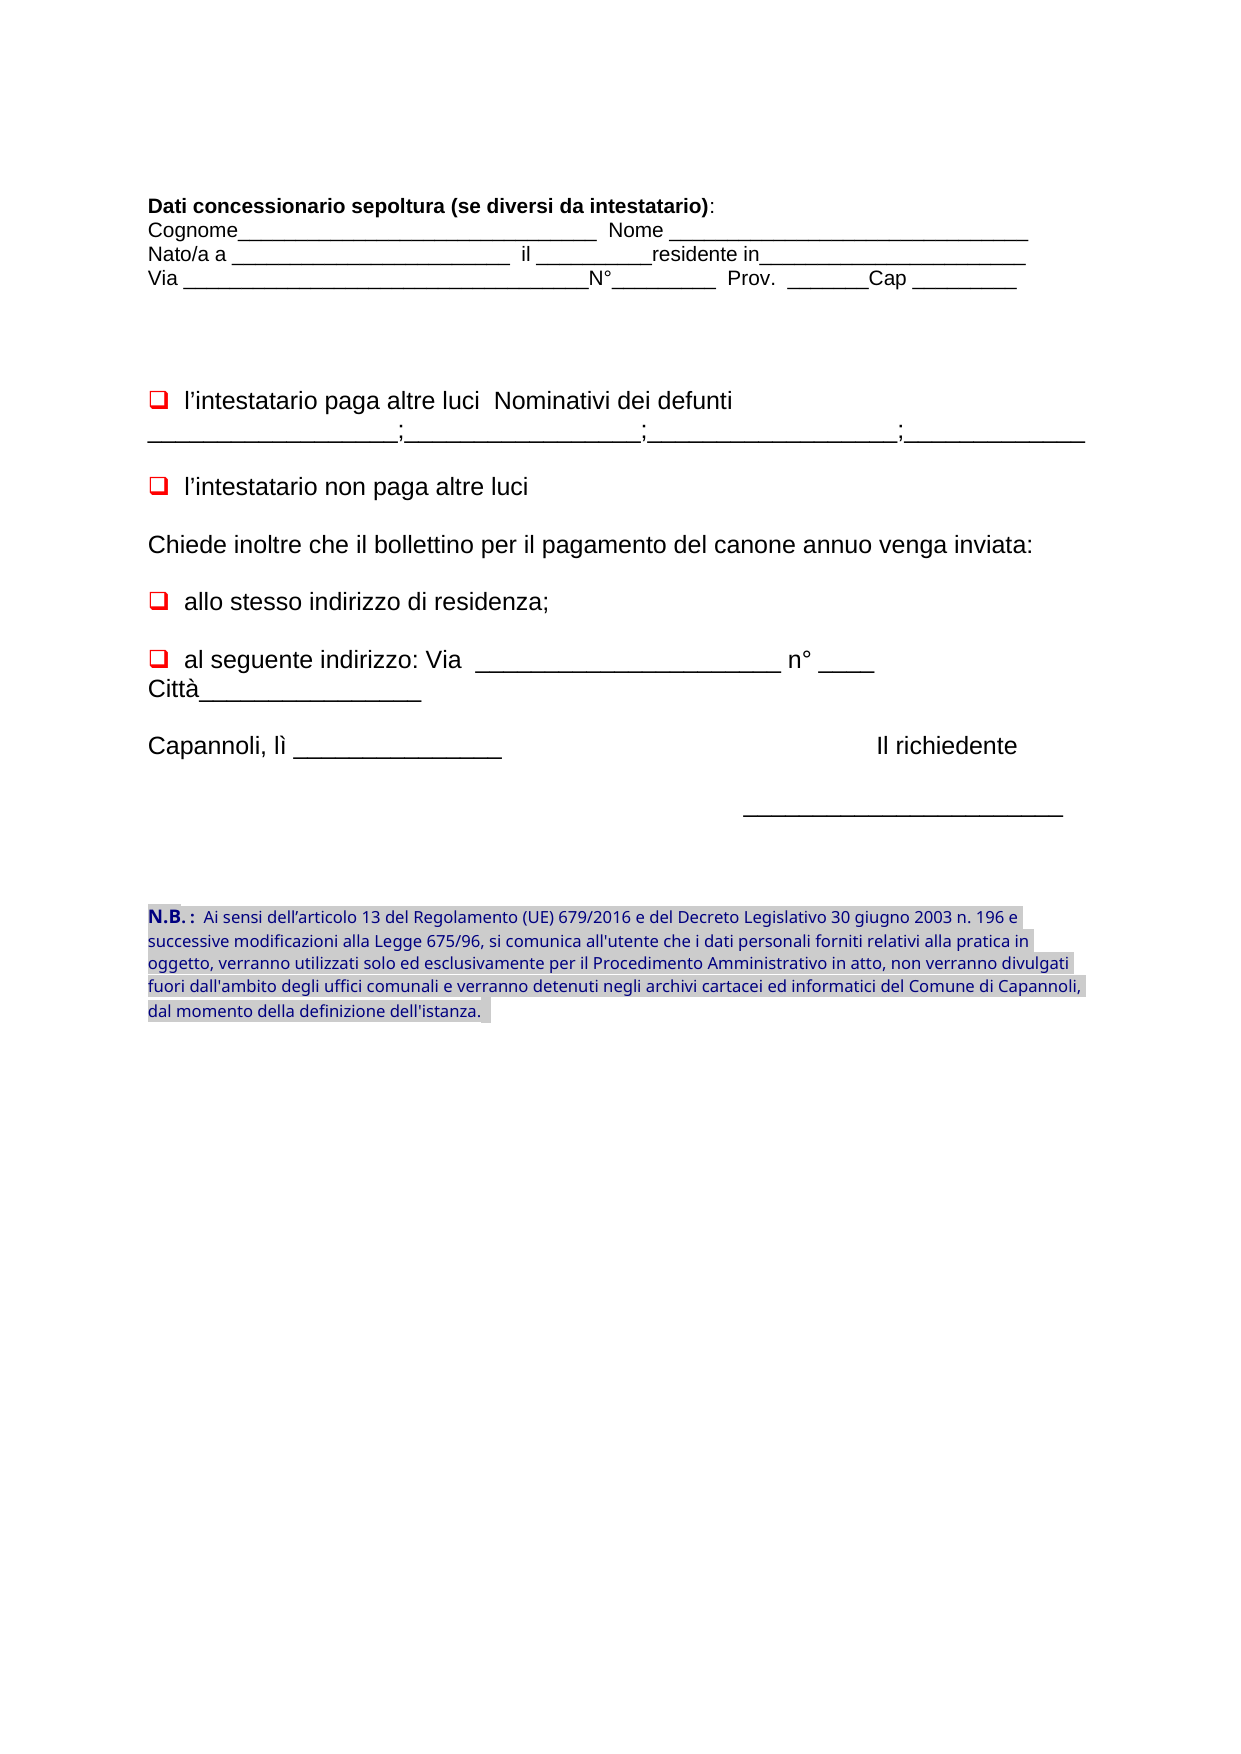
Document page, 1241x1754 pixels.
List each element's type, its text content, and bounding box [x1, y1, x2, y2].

text Via ___________________________________N°_________ Prov. _______Cap _________ [148, 266, 1087, 290]
text  l’intestatario paga altre luci Nominativi dei defunti __________________;_________________;__________________;_____________ [148, 386, 1087, 443]
text Capannoli, lì _______________ Il richiedente [148, 731, 1087, 760]
text Cognome_______________________________ Nome _______________________________ [148, 218, 1087, 242]
text Dati concessionario sepoltura (se diversi da intestatario): [148, 194, 1087, 218]
text  allo stesso indirizzo di residenza; [148, 587, 1087, 616]
text N.B. : Ai sensi dell’articolo 13 del Regolamento (UE) 679/2016 e del Decreto Legislativo 30 giugno 2003 n. 196 e successive modificazioni alla Legge 675/96, si comunica all'utente che i dati personali forniti relativi alla pratica in oggetto, verranno utilizzati solo ed esclusivamente per il Procedimento Amministrativo in atto, non verranno divulgati fuori dall'ambito degli uffici comunali e verranno detenuti negli archivi cartacei ed informatici del Comune di Capannoli, dal momento della definizione dell'istanza. [148, 904, 1087, 1023]
text  al seguente indirizzo: Via ______________________ n° ____ Città________________ [148, 645, 1087, 702]
text  l’intestatario non paga altre luci [148, 472, 1087, 501]
text _______________________ [148, 789, 1087, 817]
text Chiede inoltre che il bollettino per il pagamento del canone annuo venga inviata: [148, 530, 1087, 558]
text Nato/a a ________________________ il __________residente in_______________________ [148, 242, 1087, 266]
